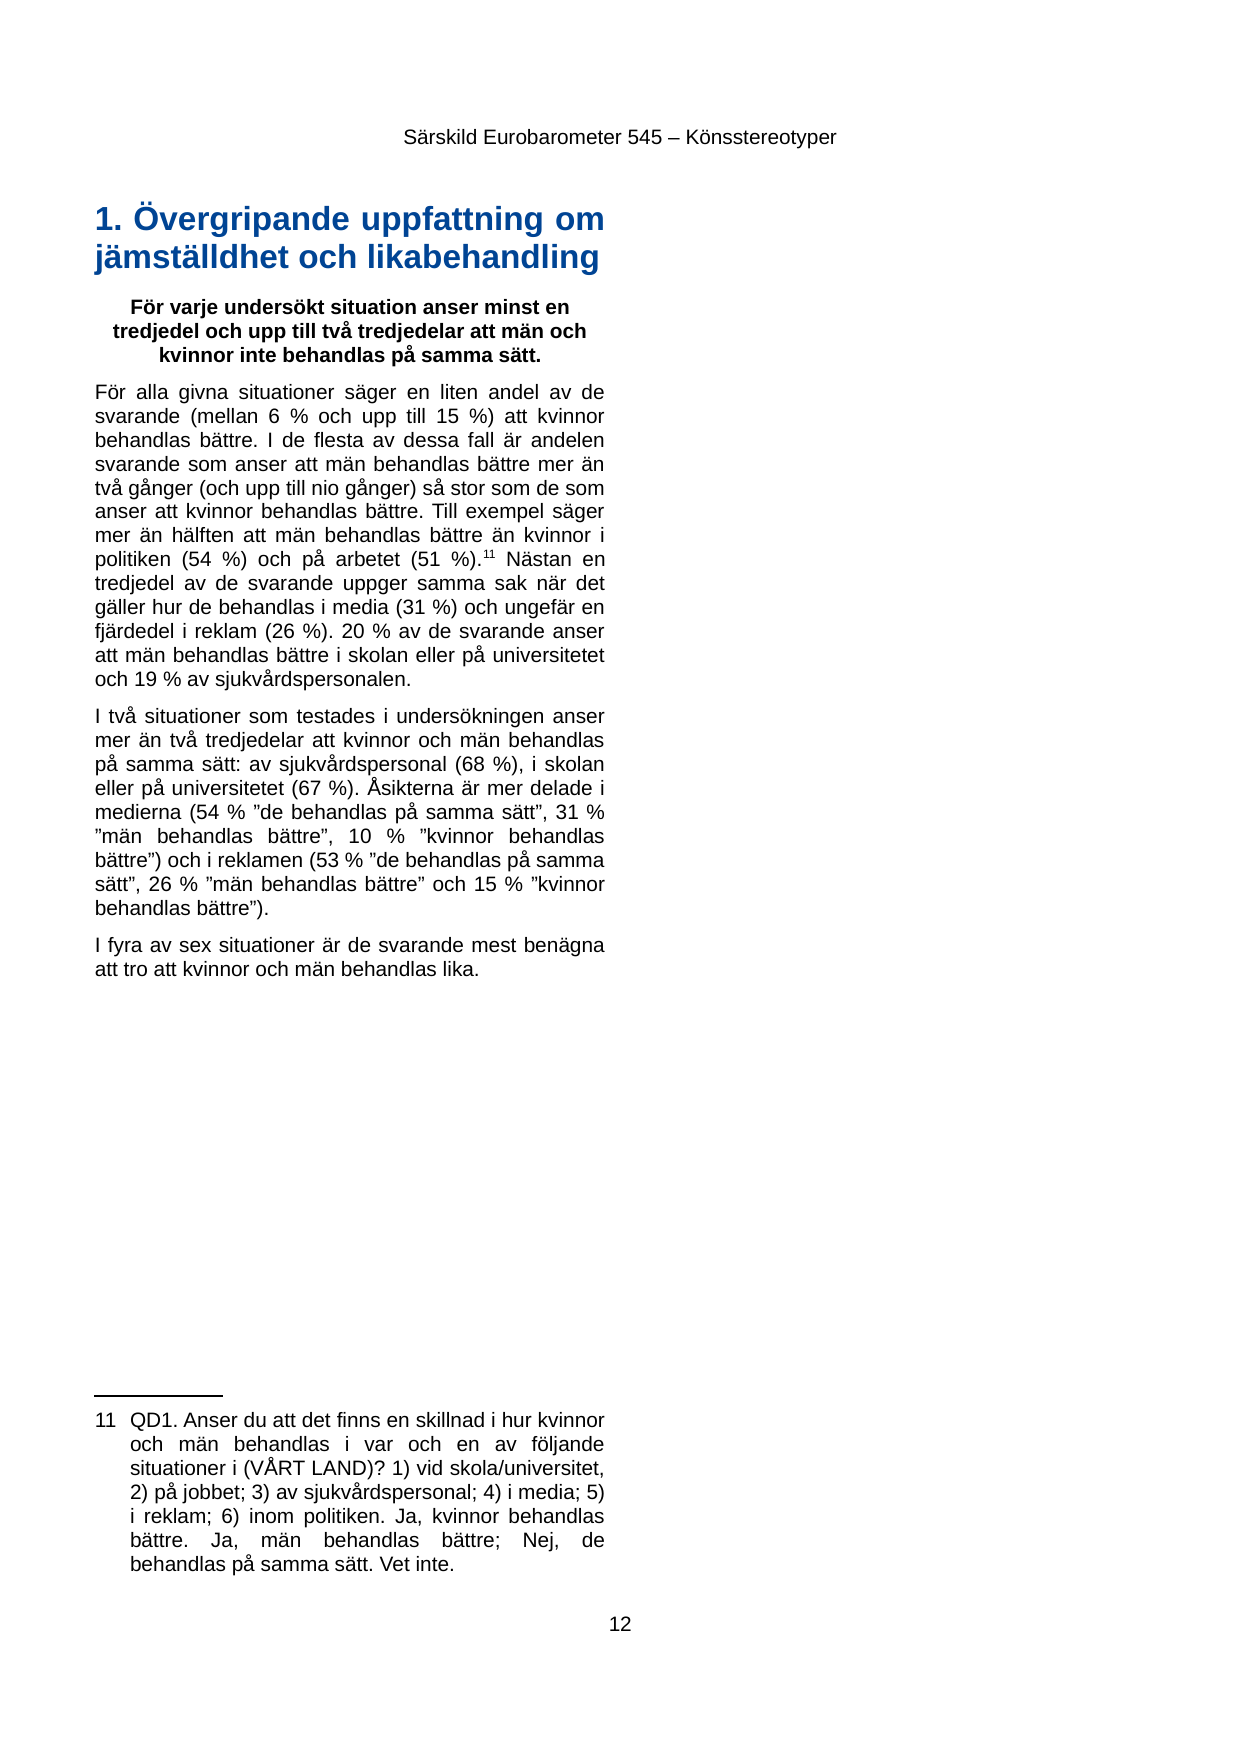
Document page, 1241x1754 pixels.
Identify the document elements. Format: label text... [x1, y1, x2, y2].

subtitle 1. Övergripande uppfattning om jämställdhet och likabehandling [94, 199, 605, 276]
text I fyra av sex situationer är de svarande mest benägna att tro att kvinnor och män behandlas lika. [94, 932, 605, 980]
text QD1. Anser du att det finns en skillnad i hur kvinnor och män behandlas i var och en av följande situationer i (VÅRT LAND)? 1) vid skola/universitet, 2) på jobbet; 3) av sjukvårdspersonal; 4) i media; 5) i reklam; 6) inom politiken. Ja, kvinnor behandlas bättre. Ja, män behandlas bättre; Nej, de behandlas på samma sätt. Vet inte. [94, 1408, 605, 1576]
text För varje undersökt situation anser minst en tredjedel och upp till två tredjedelar att män och kvinnor inte behandlas på samma sätt. [94, 295, 605, 367]
text För alla givna situationer säger en liten andel av de svarande (mellan 6 % och upp till 15 %) att kvinnor behandlas bättre. I de flesta av dessa fall är andelen svarande som anser att män behandlas bättre mer än två gånger (och upp till nio gånger) så stor som de som anser att kvinnor behandlas bättre. Till exempel säger mer än hälften att män behandlas bättre än kvinnor i politiken (54 %) och på arbetet (51 %). Nästan en tredjedel av de svarande uppger samma sak när det gäller hur de behandlas i media (31 %) och ungefär en fjärdedel i reklam (26 %). 20 % av de svarande anser att män behandlas bättre i skolan eller på universitetet och 19 % av sjukvårdspersonalen. [94, 379, 605, 691]
text I två situationer som testades i undersökningen anser mer än två tredjedelar att kvinnor och män behandlas på samma sätt: av sjukvårdspersonal (68 %), i skolan eller på universitetet (67 %). Åsikterna är mer delade i medierna (54 % ”de behandlas på samma sätt”, 31 % ”män behandlas bättre”, 10 % ”kvinnor behandlas bättre”) och i reklamen (53 % ”de behandlas på samma sätt”, 26 % ”män behandlas bättre” och 15 % ”kvinnor behandlas bättre”). [94, 704, 605, 919]
